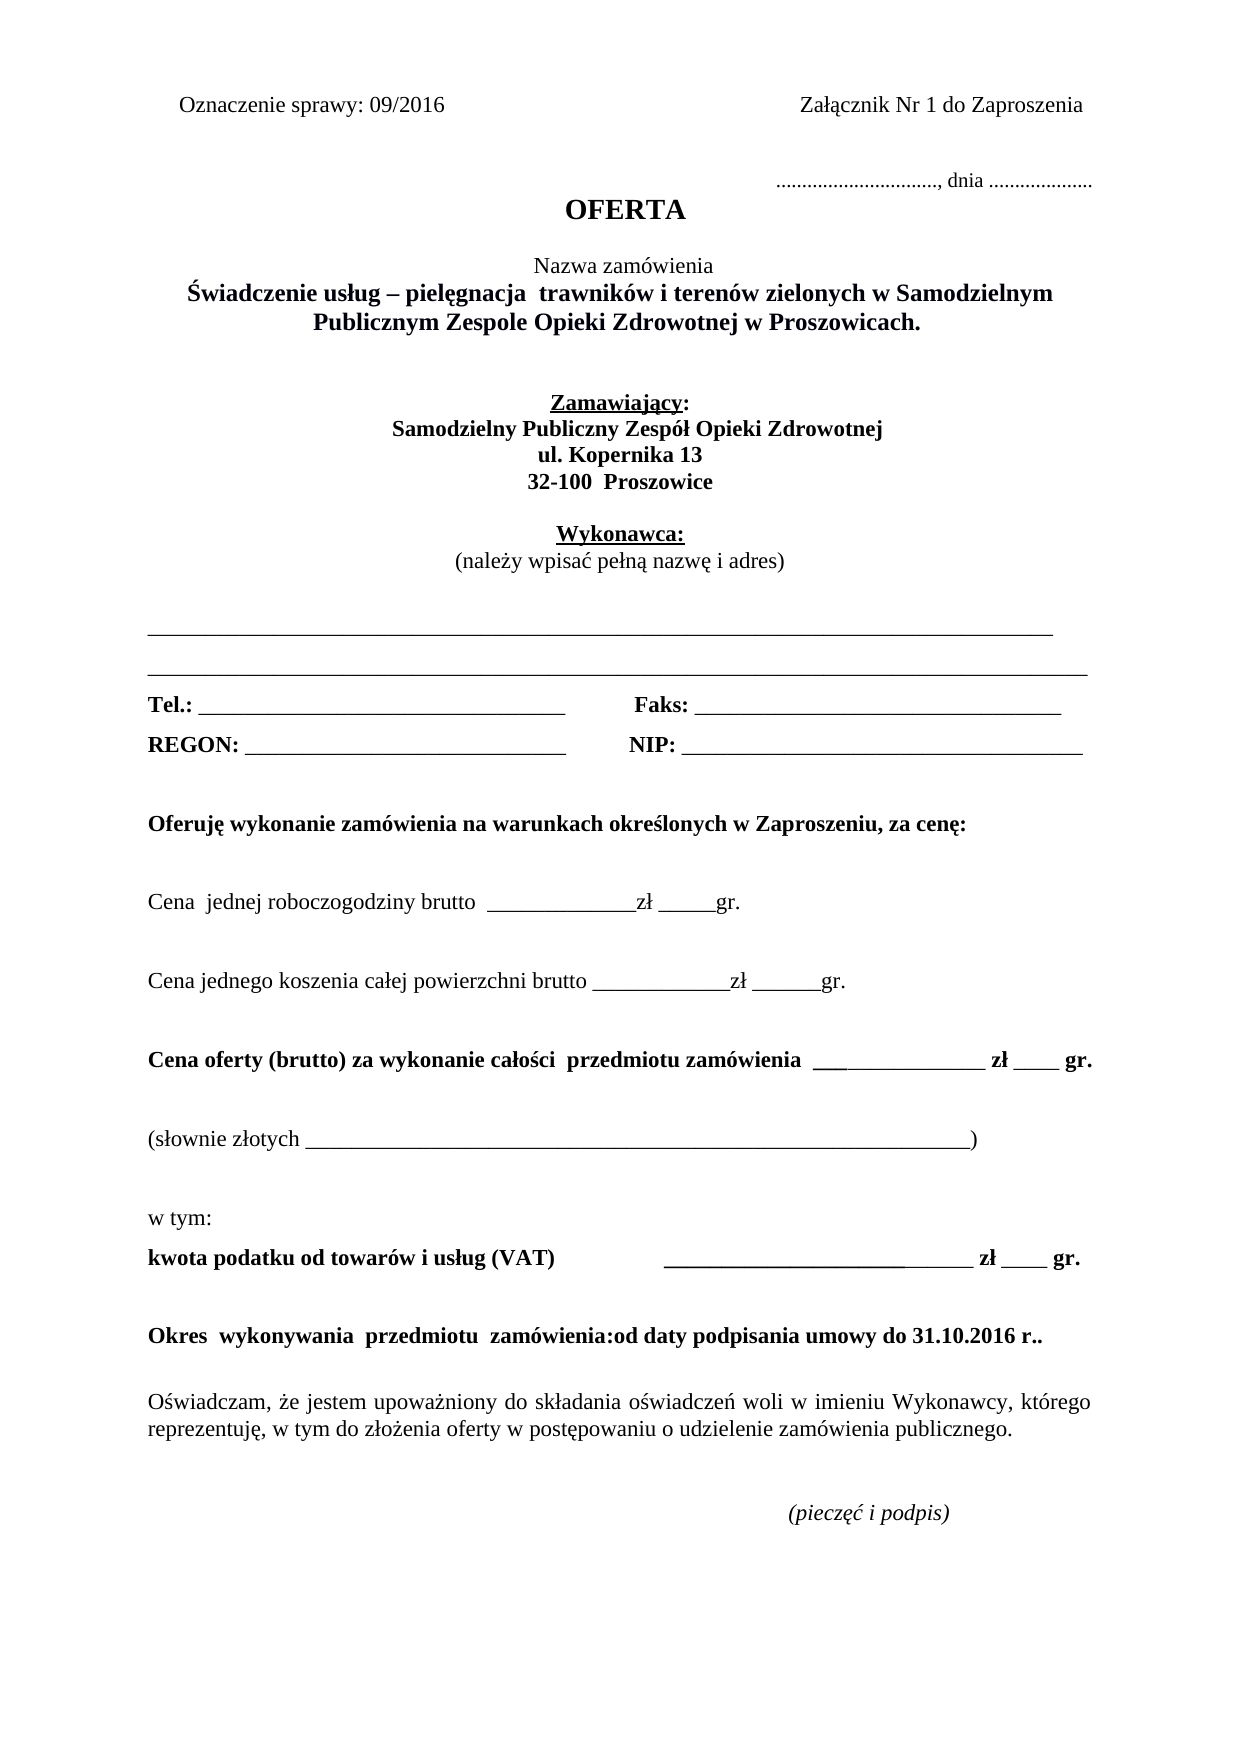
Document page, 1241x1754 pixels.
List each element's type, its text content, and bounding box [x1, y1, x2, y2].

text Samodzielny Publiczny Zespół Opieki Zdrowotnej [369, 415, 1092, 441]
text Wykonawca: [148, 520, 1092, 547]
text w tym: [148, 1204, 1092, 1231]
text Oferuję wykonanie zamówienia na warunkach określonych w Zaproszeniu, za cenę: [148, 810, 1092, 836]
text Zamawiający: [148, 389, 1092, 415]
text OFERTA [148, 192, 1092, 226]
text Oznaczenie sprawy: 09/2016 Załącznik Nr 1 do Zaproszenia [148, 91, 1092, 118]
text Okres wykonywania przedmiotu zamówienia:od daty podpisania umowy do 31.10.2016 r.. [148, 1323, 1092, 1349]
text ul. Kopernika 13 [148, 441, 1092, 468]
text (pieczęć i podpis) [148, 1499, 1092, 1525]
text (należy wpisać pełną nazwę i adres) [148, 547, 1092, 573]
text kwota podatku od towarów i usług (VAT) ___________________________ zł ____ gr. [148, 1244, 1092, 1270]
text Cena oferty (brutto) za wykonanie całości przedmiotu zamówienia _______________ zł ____ gr. [148, 1046, 1092, 1073]
text Świadczenie usług – pielęgnacja trawników i terenów zielonych w Samodzielnym Publicznym Zespole Opieki Zdrowotnej w Proszowicach. [148, 278, 1092, 336]
text REGON: ____________________________ NIP: ___________________________________ [148, 731, 1092, 757]
text (słownie złotych __________________________________________________________) [148, 1125, 1092, 1152]
text Oświadczam, że jestem upoważniony do składania oświadczeń woli w imieniu Wykonawcy, którego reprezentuję, w tym do złożenia oferty w postępowaniu o udzielenie zamówienia publicznego. [148, 1388, 1092, 1441]
text _______________________________________________________________________________ [148, 613, 1092, 639]
text Cena jednej roboczogodziny brutto _____________zł _____gr. [148, 888, 1092, 915]
text Nazwa zamówienia [443, 252, 1092, 278]
text Tel.: ________________________________ Faks: ________________________________ [148, 692, 1092, 718]
text __________________________________________________________________________________ [148, 652, 1092, 678]
text ..............................., dnia .................... [148, 168, 1092, 192]
text Cena jednego koszenia całej powierzchni brutto ____________zł ______gr. [148, 967, 1092, 994]
text 32-100 Proszowice [148, 468, 1092, 494]
